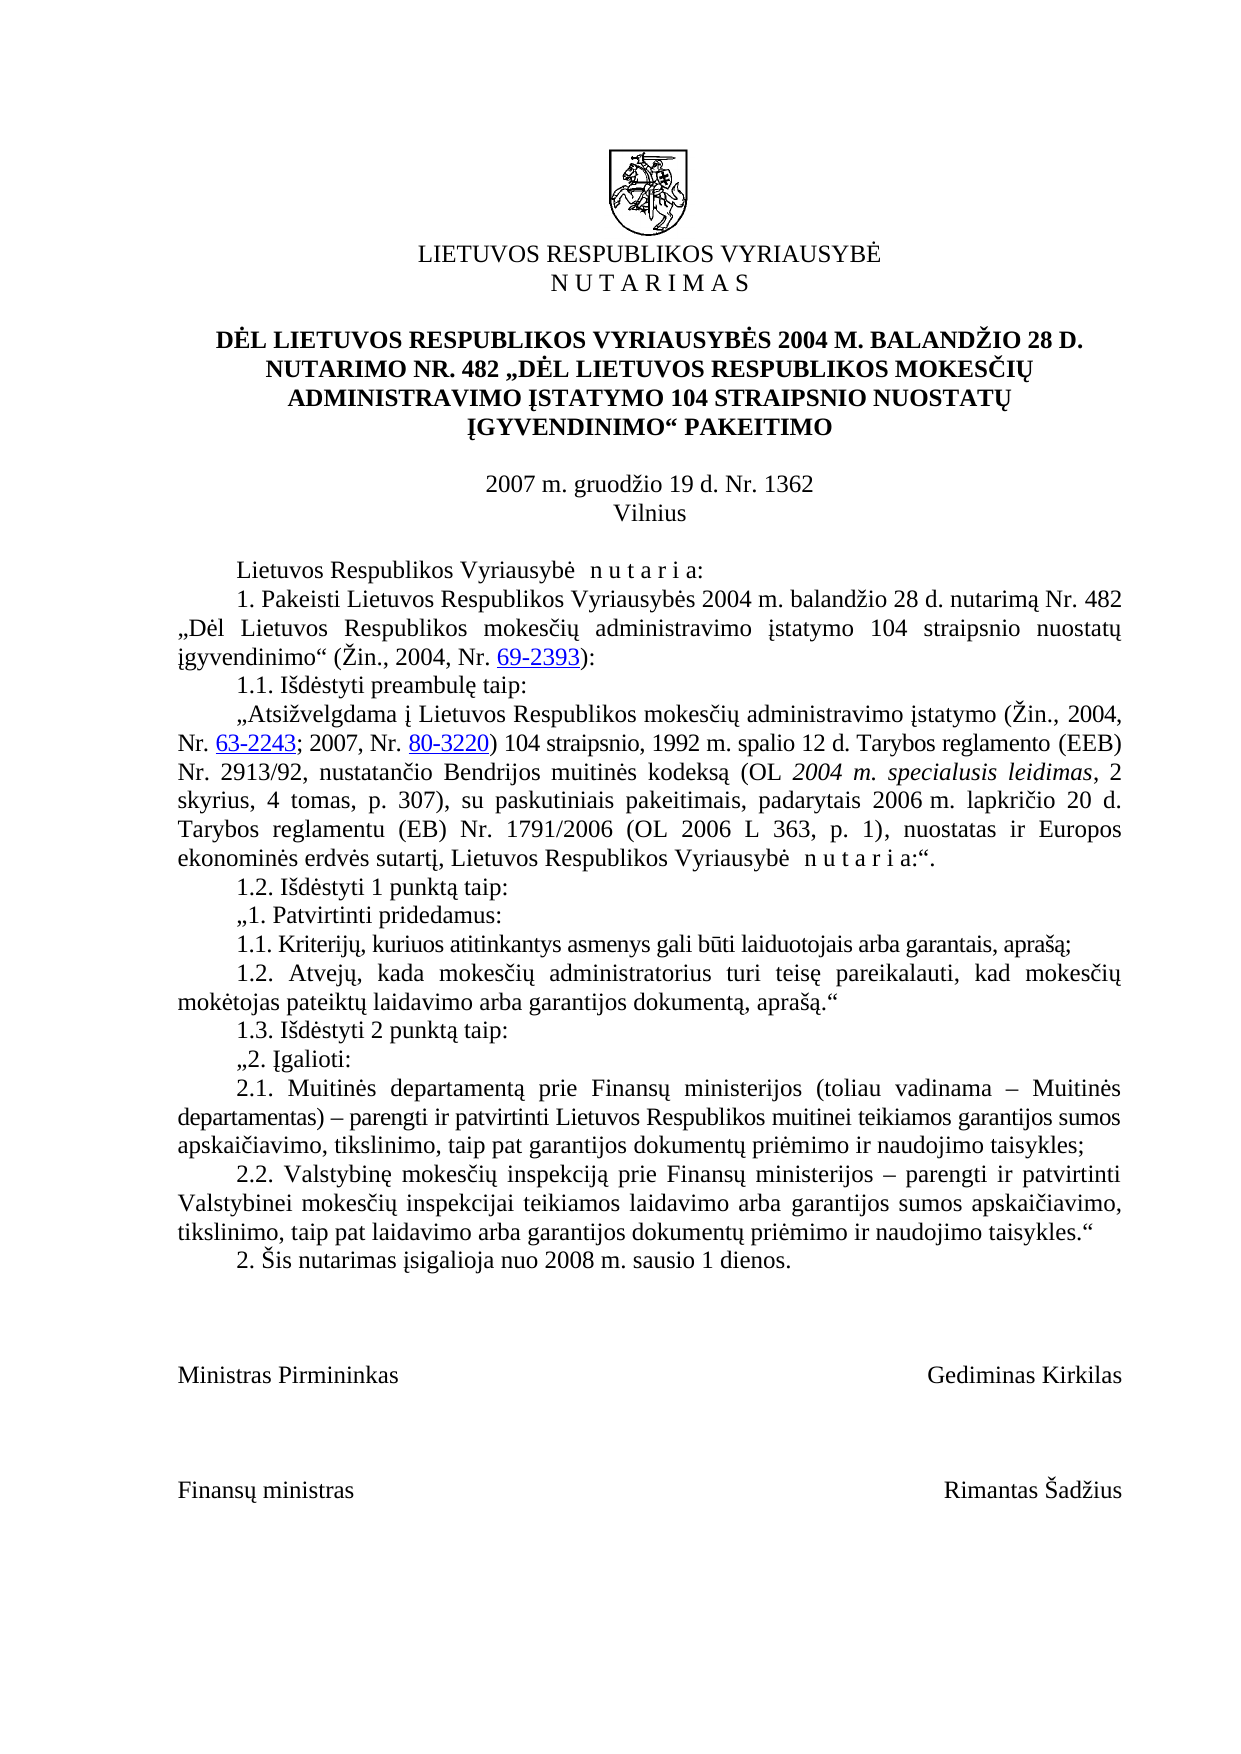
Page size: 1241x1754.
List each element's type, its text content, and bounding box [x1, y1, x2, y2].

text „2. Įgalioti: [177, 1044, 1122, 1073]
text 1.2. Išdėstyti 1 punktą taip: [177, 872, 1122, 900]
text 1.3. Išdėstyti 2 punktą taip: [177, 1015, 1122, 1044]
text 1.1. Išdėstyti preambulę taip: [177, 670, 1122, 699]
text NUTARIMAS [177, 268, 1122, 297]
text DĖL Lietuvos Respublikos vyriausybės 2004 m. BALANDŽIO 28 d. nutarimo nr. 482 „DĖL LIETUVOS RESPUBLIKOS MOKESČIŲ ADMINISTRAVIMO ĮSTATYMO 104 STRAIPSNIO NUOSTATŲ ĮGYVENDINIMO“ paKEITIMO [177, 325, 1122, 440]
text 1.1. Kriterijų, kuriuos atitinkantys asmenys gali būti laiduotojais arba garantais, aprašą; [177, 929, 1122, 958]
text Lietuvos Respublikos Vyriausybė nutaria: [177, 555, 1122, 584]
text Vilnius [177, 498, 1122, 527]
text 2007 m. gruodžio 19 d. Nr. 1362 [177, 469, 1122, 498]
text 1. Pakeisti Lietuvos Respublikos Vyriausybės 2004 m. balandžio 28 d. nutarimą Nr. 482 „Dėl Lietuvos Respublikos mokesčių administravimo įstatymo 104 straipsnio nuostatų įgyvendinimo“ (Žin., 2004, Nr. 69-2393): [177, 584, 1122, 670]
text Ministras Pirmininkas Gediminas Kirkilas [177, 1360, 1122, 1389]
text 2.1. Muitinės departamentą prie Finansų ministerijos (toliau vadinama – Muitinės departamentas) – parengti ir patvirtinti Lietuvos Respublikos muitinei teikiamos garantijos sumos apskaičiavimo, tikslinimo, taip pat garantijos dokumentų priėmimo ir naudojimo taisykles; [177, 1073, 1122, 1159]
text 1.2. Atvejų, kada mokesčių administratorius turi teisę pareikalauti, kad mokesčių mokėtojas pateiktų laidavimo arba garantijos dokumentą, aprašą.“ [177, 958, 1122, 1015]
text Lietuvos Respublikos Vyriausybė [177, 239, 1122, 268]
text 2. Šis nutarimas įsigalioja nuo 2008 m. sausio 1 dienos. [177, 1245, 1122, 1274]
text 2.2. Valstybinę mokesčių inspekciją prie Finansų ministerijos – parengti ir patvirtinti Valstybinei mokesčių inspekcijai teikiamos laidavimo arba garantijos sumos apskaičiavimo, tikslinimo, taip pat laidavimo arba garantijos dokumentų priėmimo ir naudojimo taisykles.“ [177, 1159, 1122, 1245]
text „Atsižvelgdama į Lietuvos Respublikos mokesčių administravimo įstatymo (Žin., 2004, Nr. 63-2243; 2007, Nr. 80-3220) 104 straipsnio, 1992 m. spalio 12 d. Tarybos reglamento (EEB) Nr. 2913/92, nustatančio Bendrijos muitinės kodeksą (OL 2004 m. specialusis leidimas, 2 skyrius, 4 tomas, p. 307), su paskutiniais pakeitimais, padarytais 2006 m. lapkričio 20 d. Tarybos reglamentu (EB) Nr. 1791/2006 (OL 2006 L 363, p. 1), nuostatas ir Europos ekonominės erdvės sutartį, Lietuvos Respublikos Vyriausybė nutaria:“. [177, 699, 1122, 872]
text Finansų ministras Rimantas Šadžius [177, 1475, 1122, 1504]
text „1. Patvirtinti pridedamus: [177, 900, 1122, 929]
